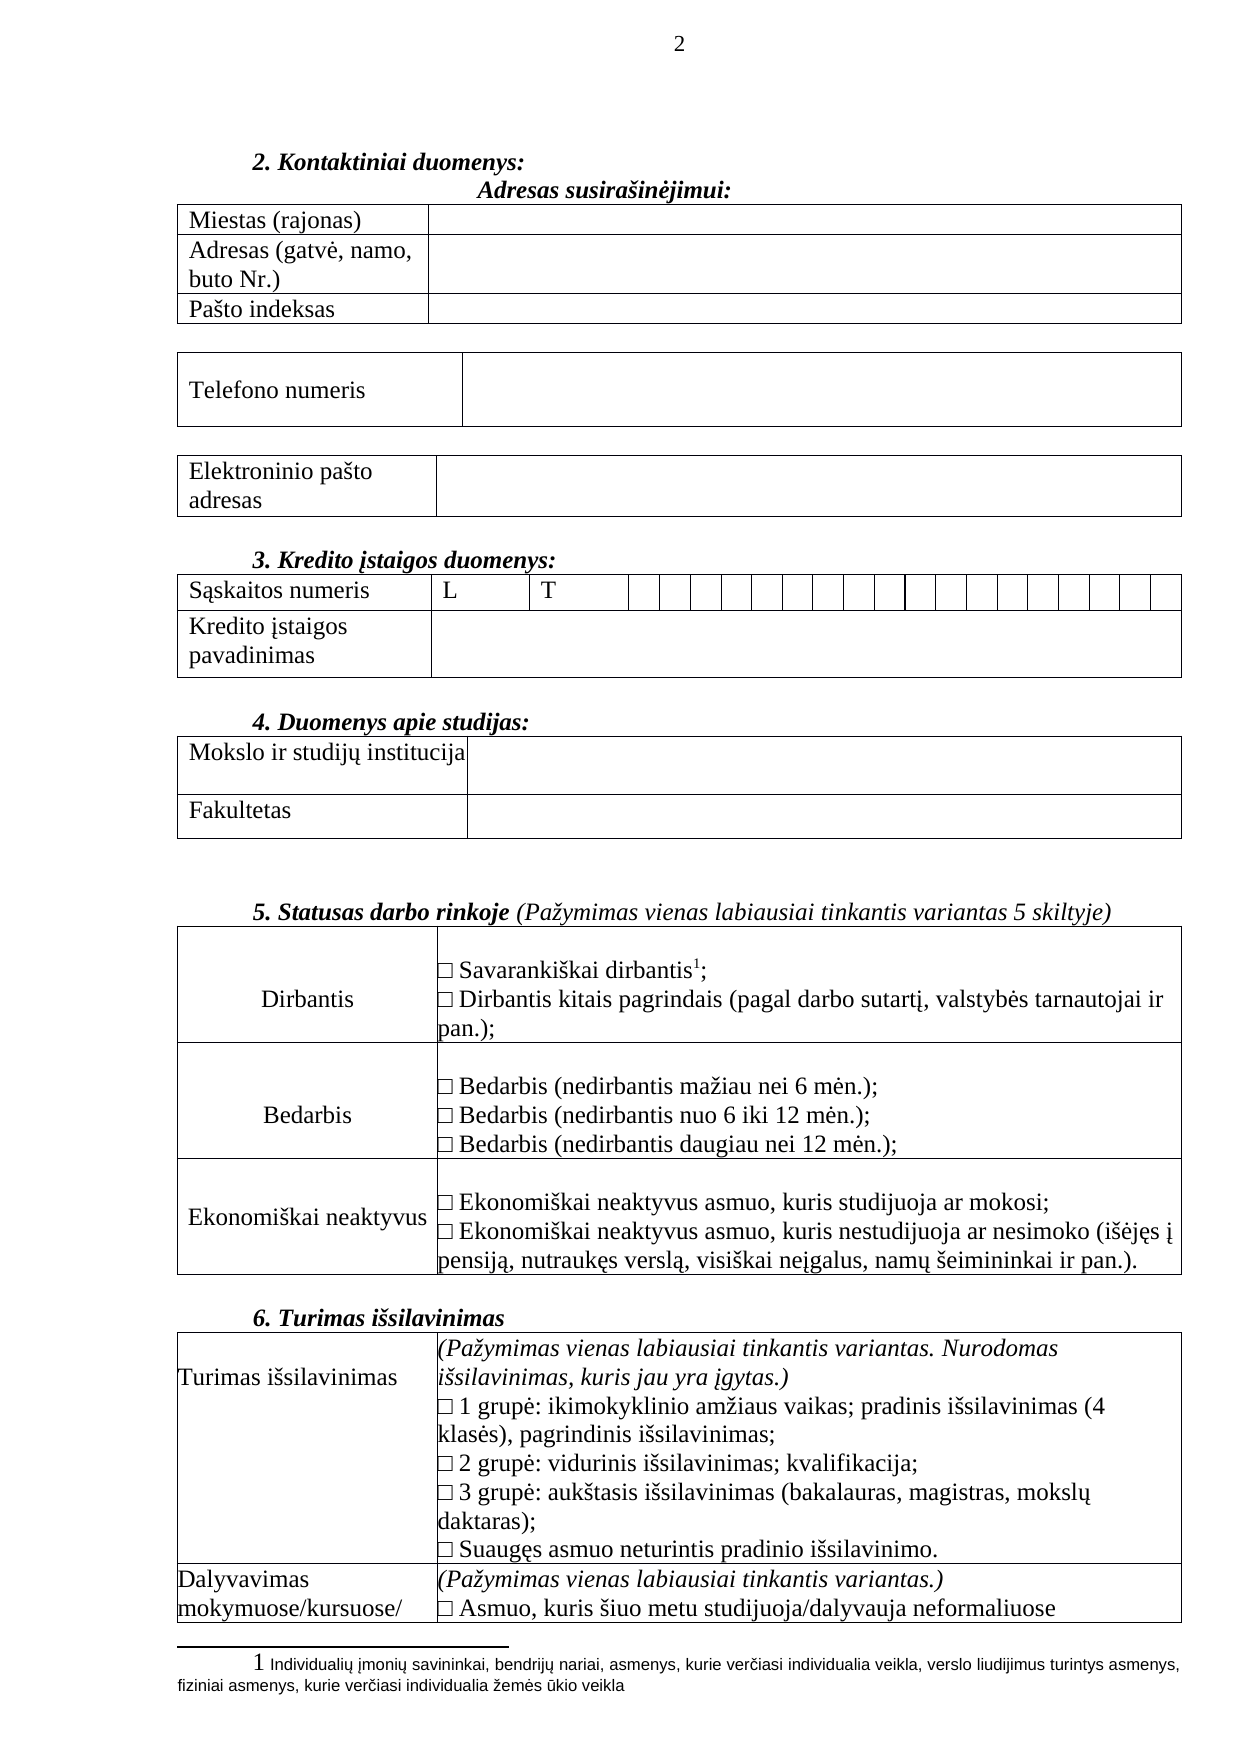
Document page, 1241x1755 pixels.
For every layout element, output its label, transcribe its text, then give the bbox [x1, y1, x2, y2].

table_header [1059, 575, 1089, 610]
table_header Sąskaitos numeris [178, 575, 431, 610]
table_cell Adresas (gatvė, namo, buto Nr.) [178, 235, 428, 293]
table_header [1090, 575, 1119, 610]
table_header [998, 575, 1027, 610]
table_cell [468, 795, 1181, 838]
table_cell Dirbantis [178, 927, 437, 1042]
table_header [813, 575, 843, 610]
table_header 5. Statusas darbo rinkoje (Pažymimas vienas labiausiai tinkantis variantas 5 skiltyje) [177, 868, 1181, 926]
table_header [629, 575, 659, 610]
table_cell □ Savarankiškai dirbantis; □ Dirbantis kitais pagrindais (pagal darbo sutartį, valstybės tarnautojai ir pan.); [438, 927, 1181, 1042]
table_cell Ekonomiškai neaktyvus [178, 1159, 437, 1274]
table_header [844, 575, 874, 610]
table_header Mokslo ir studijų institucija [178, 737, 467, 794]
table_header [1151, 575, 1181, 610]
table_cell 6. Turimas išsilavinimas [177, 1275, 1181, 1332]
table_header [1028, 575, 1058, 610]
table_cell [429, 235, 1181, 293]
table_header [1120, 575, 1150, 610]
table_cell □ Bedarbis (nedirbantis mažiau nei 6 mėn.); □ Bedarbis (nedirbantis nuo 6 iki 12 mėn.); □ Bedarbis (nedirbantis daugiau nei 12 mėn.); [438, 1043, 1181, 1158]
table_header T [530, 575, 628, 610]
table_header [722, 575, 751, 610]
table_header [437, 456, 1181, 516]
table_header [463, 353, 1181, 426]
table_cell (Pažymimas vienas labiausiai tinkantis variantas. Nurodomas išsilavinimas, kuris jau yra įgytas.) □ 1 grupė: ikimokyklinio amžiaus vaikas; pradinis išsilavinimas (4 klasės), pagrindinis išsilavinimas; □ 2 grupė: vidurinis išsilavinimas; kvalifikacija; □ 3 grupė: aukštasis išsilavinimas (bakalauras, magistras, mokslų daktaras); □ Suaugęs asmuo neturintis pradinio išsilavinimo. [438, 1333, 1181, 1563]
table_header [967, 575, 997, 610]
table_cell [429, 294, 1181, 322]
table_cell Kredito įstaigos pavadinimas [178, 611, 431, 677]
table_header Elektroninio pašto adresas [178, 456, 436, 516]
table_header L [432, 575, 529, 610]
table_header [906, 575, 935, 610]
table_header [691, 575, 721, 610]
table_header [752, 575, 782, 610]
table_cell Pašto indeksas [178, 294, 428, 322]
table_cell (Pažymimas vienas labiausiai tinkantis variantas.) □ Asmuo, kuris šiuo metu studijuoja/dalyvauja neformaliuose [438, 1564, 1181, 1622]
table_header [783, 575, 812, 610]
table_header Miestas (rajonas) [178, 205, 428, 234]
text 3. Kredito įstaigos duomenys: [177, 545, 1181, 574]
text Adresas susirašinėjimui: [177, 176, 1181, 204]
table_header [468, 737, 1181, 794]
table_header [936, 575, 966, 610]
table_cell Turimas išsilavinimas [178, 1333, 437, 1563]
text 4. Duomenys apie studijas: [177, 707, 1181, 736]
table_header Telefono numeris [178, 353, 462, 426]
table_header [875, 575, 904, 610]
table_header [429, 205, 1181, 234]
text 2. Kontaktiniai duomenys: [177, 147, 1181, 176]
table_header [660, 575, 690, 610]
table_cell [432, 611, 1181, 677]
table_cell Fakultetas [178, 795, 467, 838]
table_cell Bedarbis [178, 1043, 437, 1158]
table_cell Dalyvavimas mokymuose/kursuose/ [178, 1564, 437, 1622]
table_cell □ Ekonomiškai neaktyvus asmuo, kuris studijuoja ar mokosi; □ Ekonomiškai neaktyvus asmuo, kuris nestudijuoja ar nesimoko (išėjęs į pensiją, nutraukęs verslą, visiškai neįgalus, namų šeimininkai ir pan.). [438, 1159, 1181, 1274]
